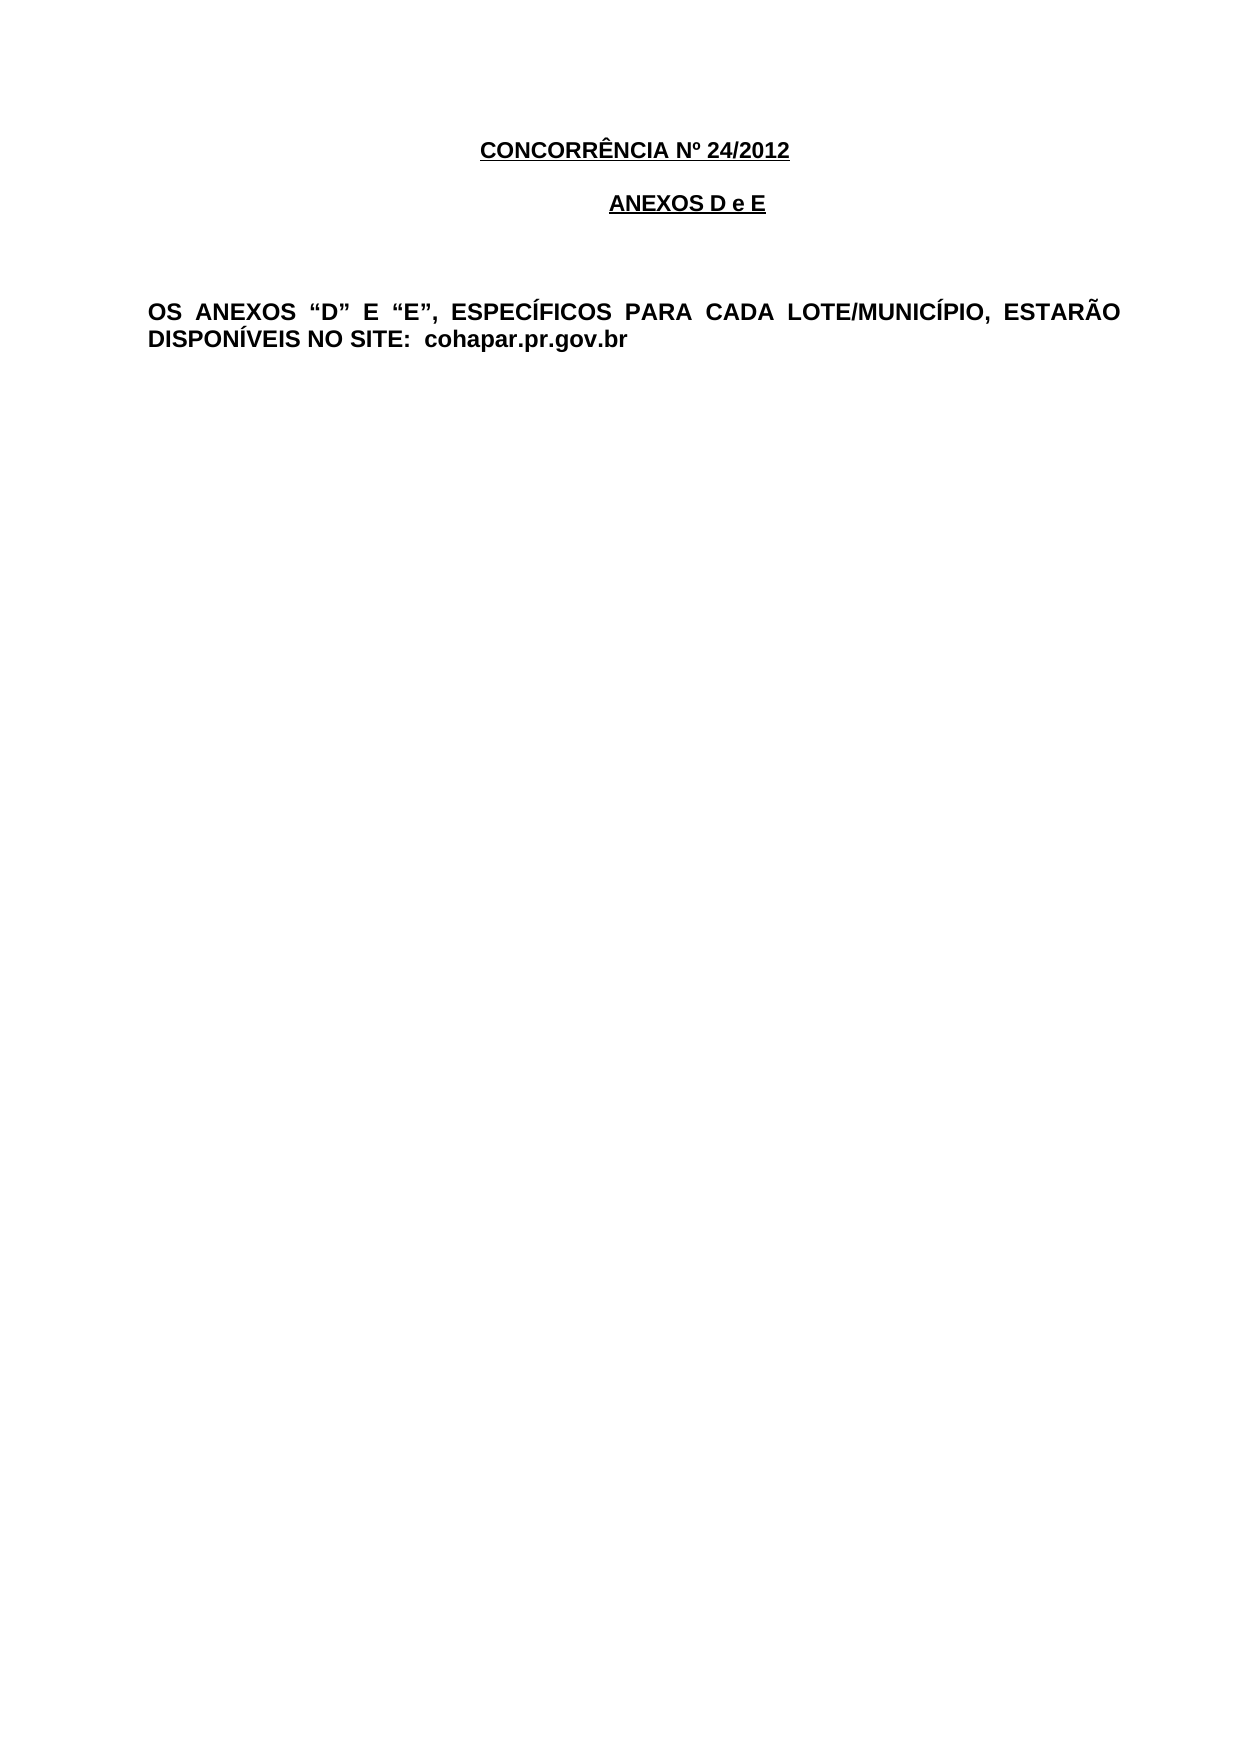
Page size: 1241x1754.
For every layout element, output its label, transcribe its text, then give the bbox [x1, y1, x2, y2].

text OS ANEXOS “D” E “E”, ESPECÍFICOS PARA CADA LOTE/MUNICÍPIO, ESTARÃO DISPONÍVEIS NO SITE: cohapar.pr.gov.br [148, 298, 1122, 353]
text CONCORRÊNCIA Nº 24/2012 [148, 137, 1122, 163]
subtitle ANEXOS D e E [208, 189, 1122, 216]
